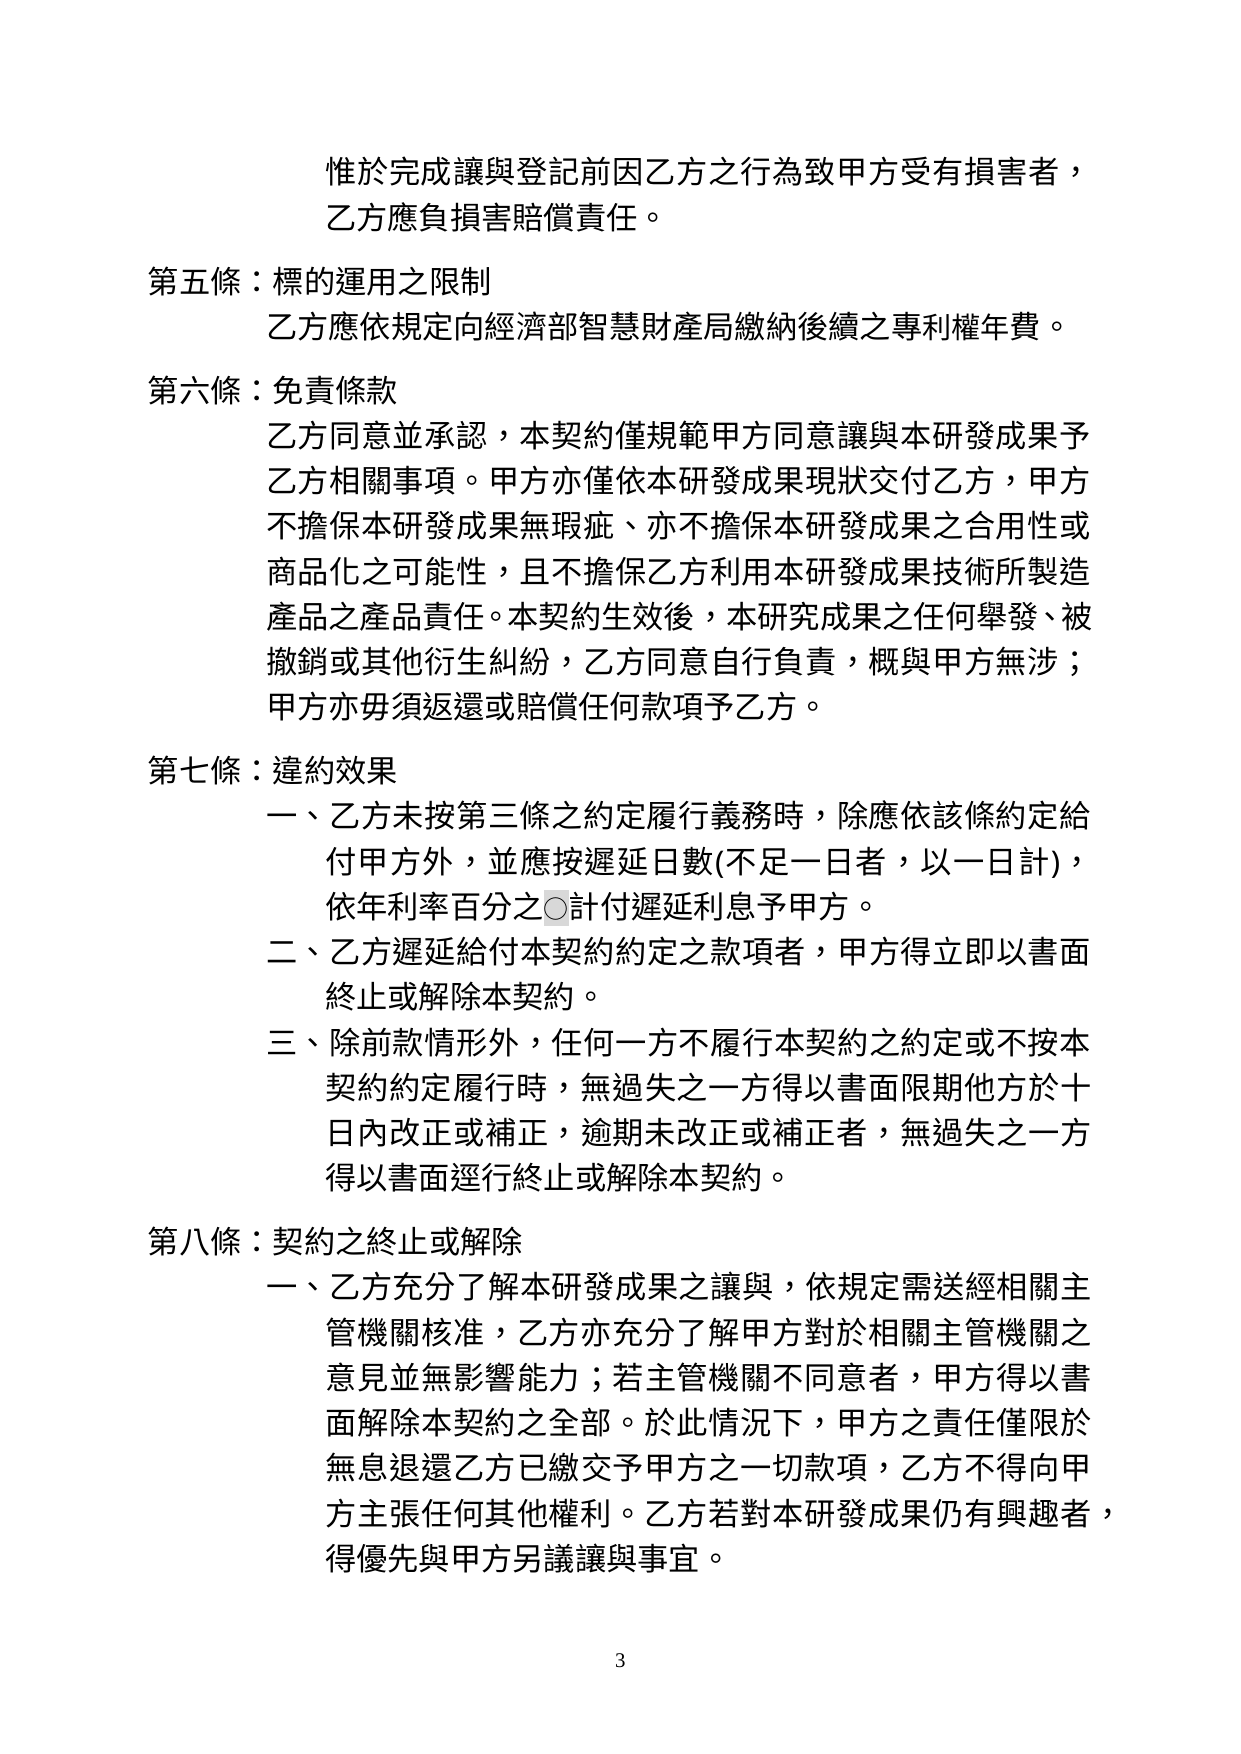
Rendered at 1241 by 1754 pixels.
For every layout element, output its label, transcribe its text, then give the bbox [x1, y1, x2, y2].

text 乙方同意並承認，本契約僅規範甲方同意讓與本研發成果予乙方相關事項。甲方亦僅依本研發成果現狀交付乙方，甲方不擔保本研發成果無瑕疵、亦不擔保本研發成果之合用性或商品化之可能性，且不擔保乙方利用本研發成果技術所製造產品之產品責任。本契約生效後，本研究成果之任何舉發、被撤銷或其他衍生糾紛，乙方同意自行負責，概與甲方無涉；甲方亦毋須返還或賠償任何款項予乙方。 [266, 411, 1092, 728]
text 三、除前款情形外，任何一方不履行本契約之約定或不按本契約約定履行時，無過失之一方得以書面限期他方於十日內改正或補正，逾期未改正或補正者，無過失之一方得以書面逕行終止或解除本契約。 [266, 1018, 1092, 1199]
text 一、乙方未按第三條之約定履行義務時，除應依該條約定給付甲方外，並應按遲延日數(不足一日者，以一日計)，依年利率百分之○計付遲延利息予甲方。 [266, 792, 1092, 927]
text 第八條：契約之終止或解除 [148, 1217, 1092, 1263]
text 一、乙方充分了解本研發成果之讓與，依規定需送經相關主管機關核准，乙方亦充分了解甲方對於相關主管機關之意見並無影響能力；若主管機關不同意者，甲方得以書面解除本契約之全部。於此情況下，甲方之責任僅限於無息退還乙方已繳交予甲方之一切款項，乙方不得向甲方主張任何其他權利。乙方若對本研發成果仍有興趣者，得優先與甲方另議讓與事宜。 [266, 1263, 1092, 1579]
text 第六條：免責條款 [148, 366, 1092, 411]
text 第五條：標的運用之限制 [148, 257, 1092, 302]
text 第七條：違約效果 [148, 746, 1092, 792]
text 乙方應依規定向經濟部智慧財產局繳納後續之專利權年費。 [266, 302, 1092, 347]
text 二、乙方遲延給付本契約約定之款項者，甲方得立即以書面終止或解除本契約。 [266, 927, 1092, 1018]
text 二、乙方應自接獲甲方辦理專利權讓與書面通知之日起，負擔本專利權之維護等相關費用；惟乙方接獲上述通知之日前所支出涉及本專利權之維護費用，由甲方負擔。乙方未依規定自行繳費，因而致本專利權發生失效或其他不利益情事者，概由乙方自負其責，甲方不負任何責任，惟於完成讓與登記前因乙方之行為致甲方受有損害者，乙方應負損害賠償責任。 [266, 148, 1092, 238]
